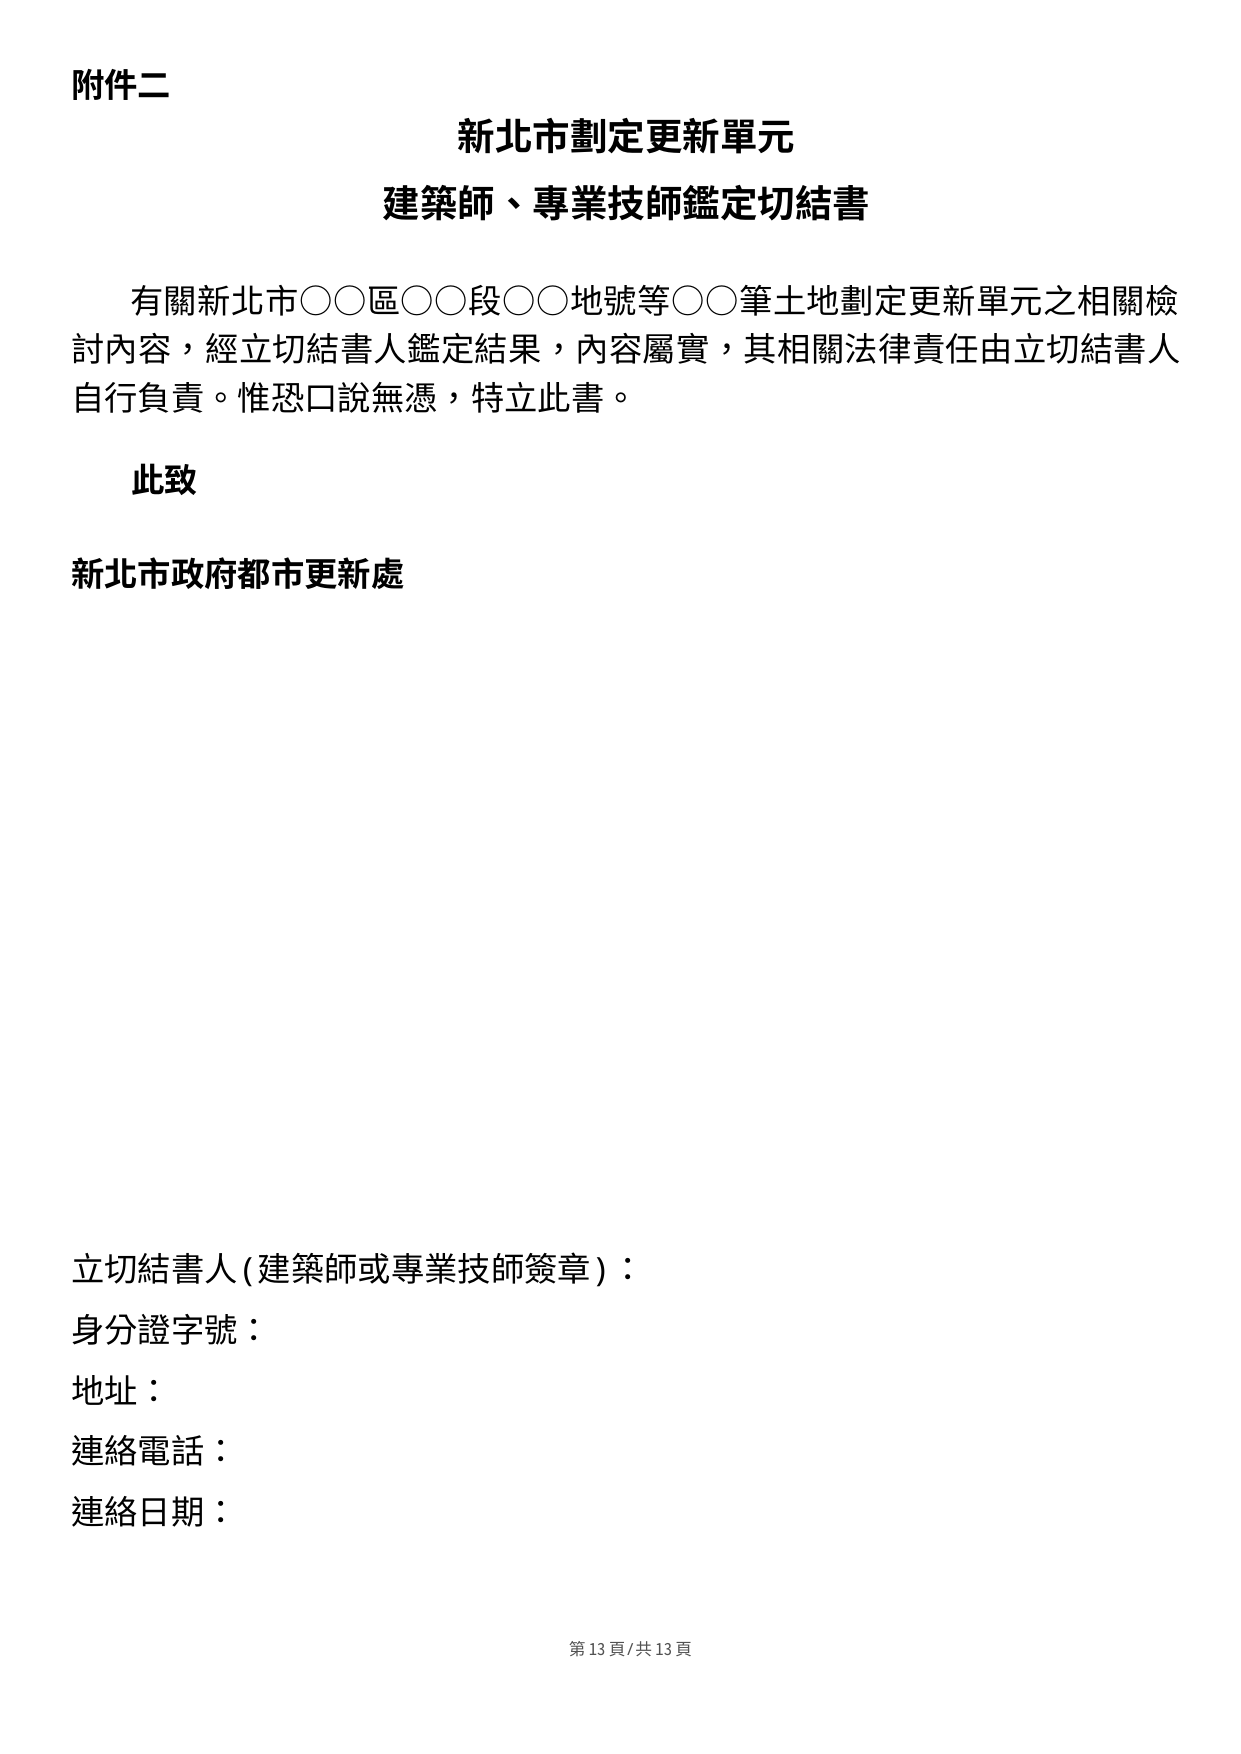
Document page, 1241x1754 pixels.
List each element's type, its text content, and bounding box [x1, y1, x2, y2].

text 建築師、專業技師鑑定切結書 [71, 174, 1181, 228]
text 地址： [71, 1364, 1181, 1413]
text 身分證字號： [71, 1304, 1181, 1352]
text 連絡日期： [71, 1486, 1181, 1534]
text 有關新北市○○區○○段○○地號等○○筆土地劃定更新單元之相關檢討內容，經立切結書人鑑定結果，內容屬實，其相關法律責任由立切結書人自行負責。惟恐口說無憑，特立此書。 [71, 275, 1181, 419]
text 新北市劃定更新單元 [71, 107, 1181, 162]
text 立切結書人(建築師或專業技師簽章)： [71, 1243, 1181, 1291]
text 此致 [71, 454, 1181, 502]
text 附件二 [71, 59, 1181, 107]
text 連絡電話： [71, 1425, 1181, 1473]
text 新北市政府都市更新處 [71, 547, 1181, 596]
